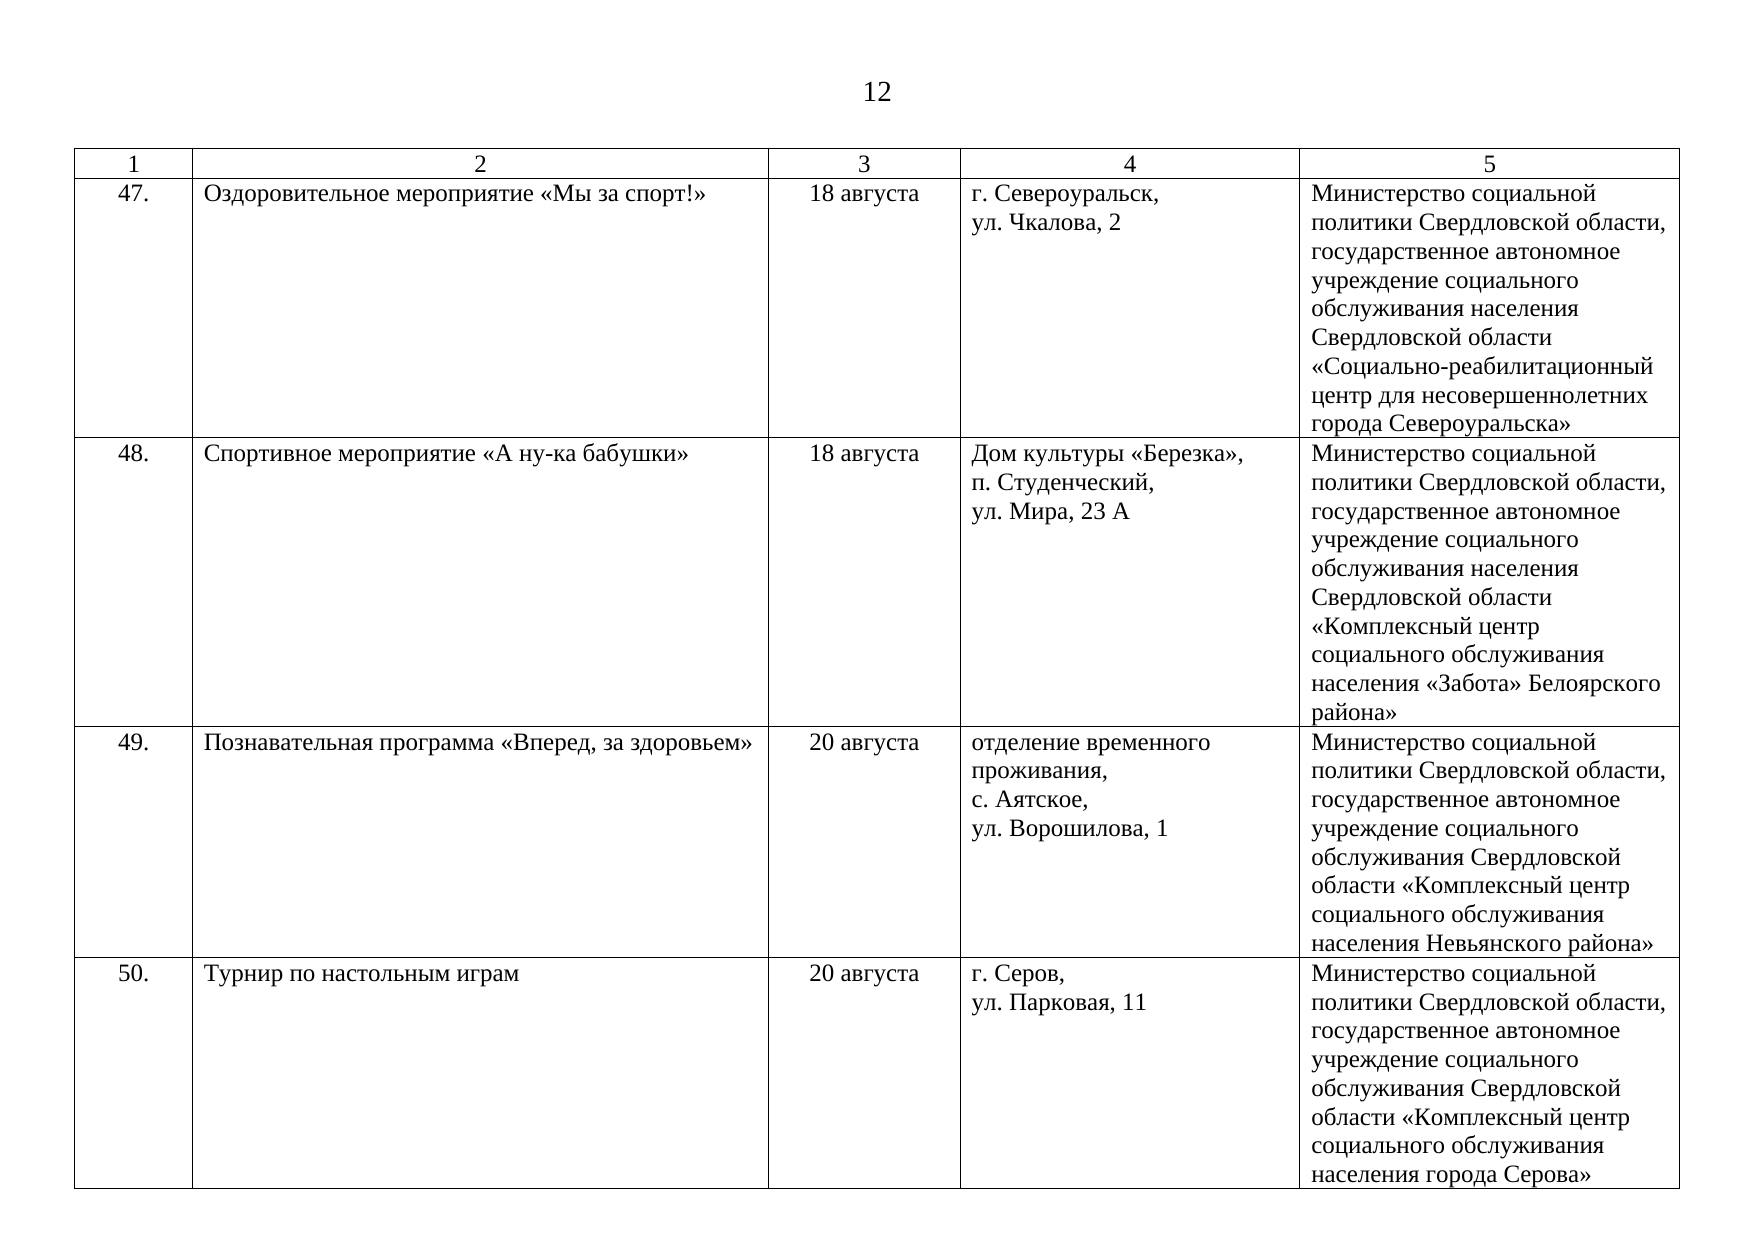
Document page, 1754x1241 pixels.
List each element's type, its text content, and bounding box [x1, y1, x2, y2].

table_cell Спортивное мероприятие «А ну-ка бабушки» [193, 438, 768, 726]
table_cell 48. [75, 438, 192, 726]
table_cell г. Североуральск, ул. Чкалова, 2 [961, 179, 1299, 437]
table_cell 49. [75, 727, 192, 957]
table_cell Турнир по настольным играм [193, 958, 768, 1188]
table_cell Министерство социальной политики Свердловской области, государственное автономное учреждение социального обслуживания Свердловской области «Комплексный центр социального обслуживания населения города Серова» [1300, 958, 1679, 1188]
table_header 4 [961, 149, 1299, 177]
table_cell отделение временного проживания, с. Аятское, ул. Ворошилова, 1 [961, 727, 1299, 957]
table_cell 20 августа [769, 727, 960, 957]
table_cell Дом культуры «Березка», п. Студенческий, ул. Мира, 23 А [961, 438, 1299, 726]
table_header 3 [769, 149, 960, 177]
table_cell 47. [75, 179, 192, 437]
table_cell 20 августа [769, 958, 960, 1188]
table_cell Оздоровительное мероприятие «Мы за спорт!» [193, 179, 768, 437]
table_cell 18 августа [769, 179, 960, 437]
table_cell Министерство социальной политики Свердловской области, государственное автономное учреждение социального обслуживания населения Свердловской области «Социально-реабилитационный центр для несовершеннолетних города Североуральска» [1300, 179, 1679, 437]
table_cell г. Серов, ул. Парковая, 11 [961, 958, 1299, 1188]
table_cell 50. [75, 958, 192, 1188]
table_header 1 [75, 149, 192, 177]
table_header 5 [1300, 149, 1679, 177]
table_header 2 [193, 149, 768, 177]
table_cell 18 августа [769, 438, 960, 726]
table_cell Познавательная программа «Вперед, за здоровьем» [193, 727, 768, 957]
table_cell Министерство социальной политики Свердловской области, государственное автономное учреждение социального обслуживания населения Свердловской области «Комплексный центр социального обслуживания населения «Забота» Белоярского района» [1300, 438, 1679, 726]
table_cell Министерство социальной политики Свердловской области, государственное автономное учреждение социального обслуживания Свердловской области «Комплексный центр социального обслуживания населения Невьянского района» [1300, 727, 1679, 957]
